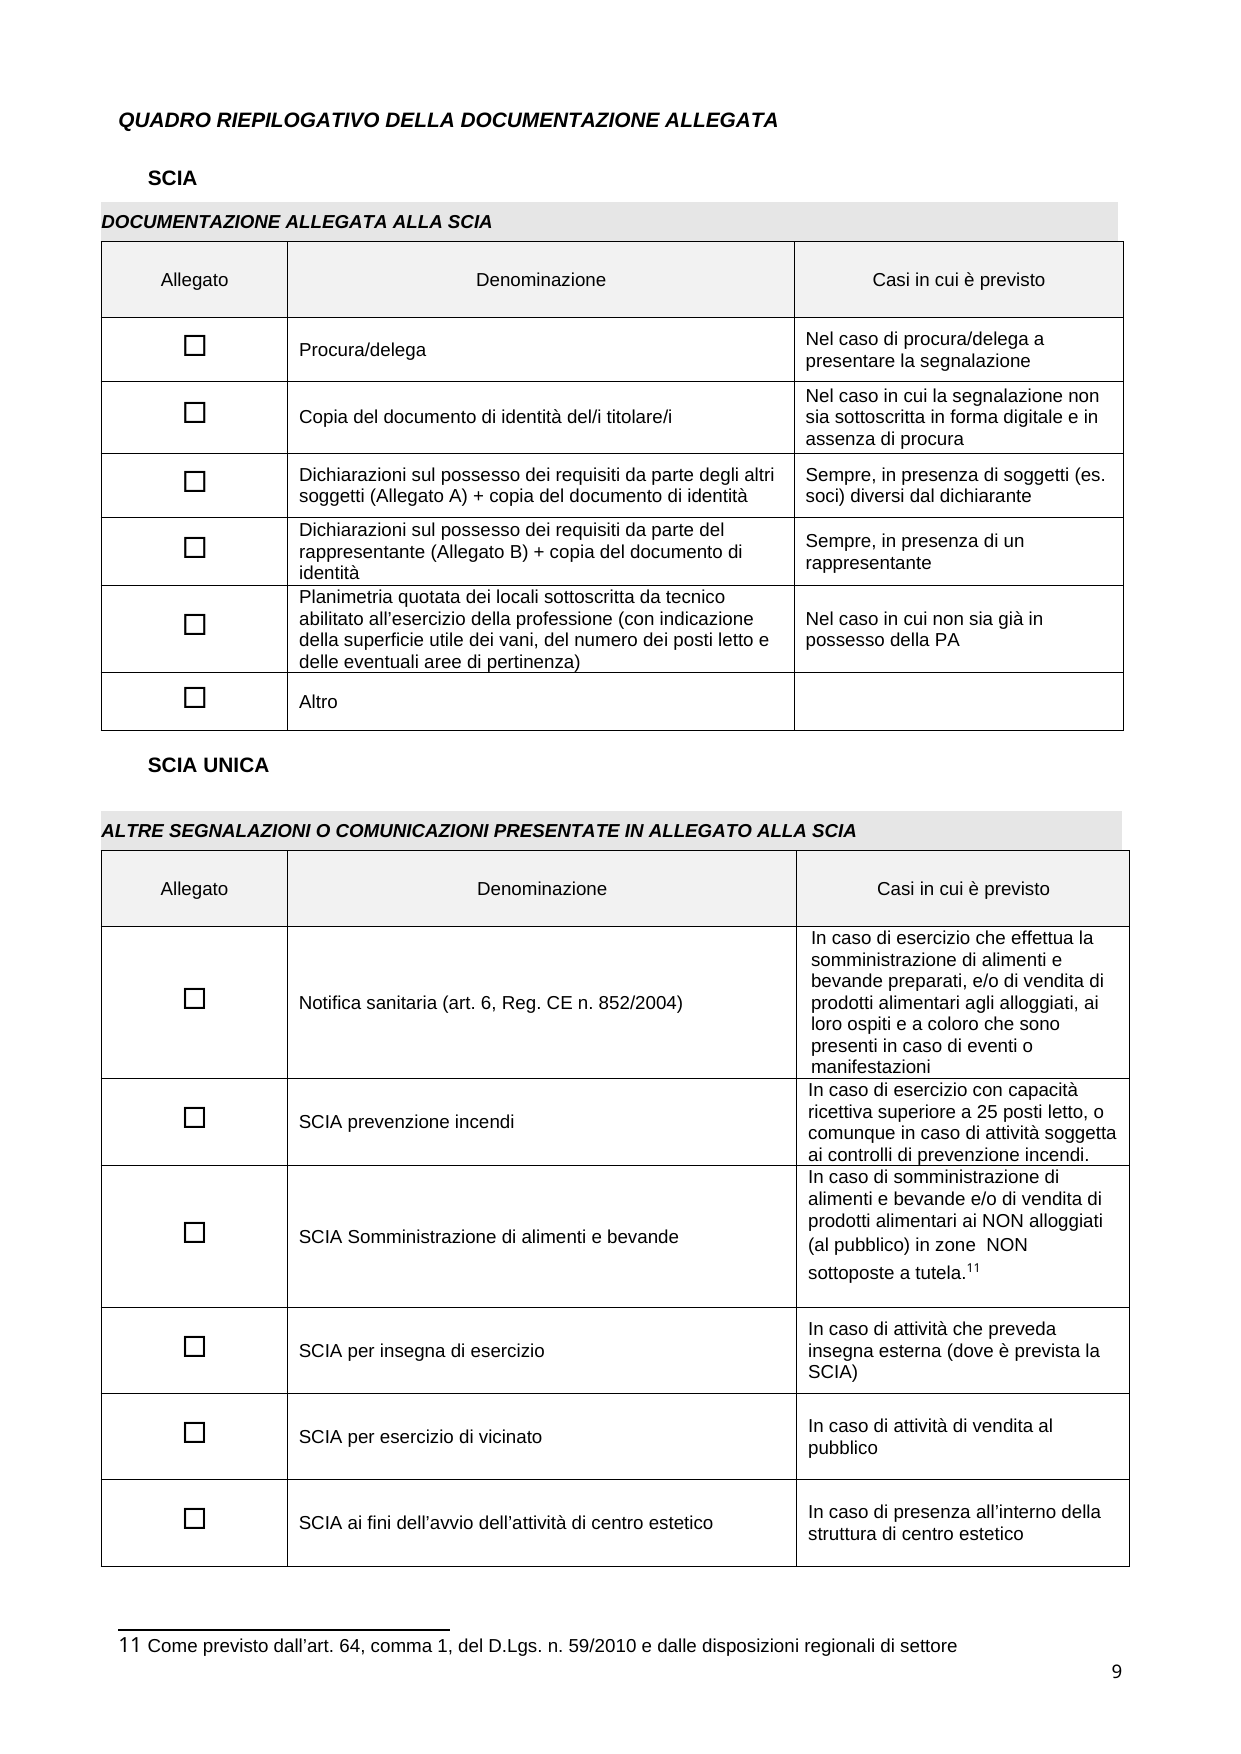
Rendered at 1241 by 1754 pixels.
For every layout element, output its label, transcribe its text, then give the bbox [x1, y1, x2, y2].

table_header DOCUMENTAZIONE ALLEGATA ALLA SCIA [101, 202, 1118, 241]
table_cell In caso di presenza all’interno della struttura di centro estetico [797, 1480, 1129, 1566]
table_cell Planimetria quotata dei locali sottoscritta da tecnico abilitato all’esercizio della professione (con indicazione della superficie utile dei vani, del numero dei posti letto e delle eventuali aree di pertinenza) [288, 586, 794, 672]
table_cell  [102, 586, 287, 672]
table_cell Sempre, in presenza di un rappresentante [795, 518, 1123, 585]
table_cell  [102, 318, 287, 381]
text SCIA [148, 166, 1122, 189]
table_cell  [102, 382, 287, 452]
table_cell  [102, 1079, 287, 1165]
table_cell Casi in cui è previsto [795, 242, 1123, 317]
table_cell Notifica sanitaria (art. 6, Reg. CE n. 852/2004) [288, 927, 796, 1078]
table_cell  [102, 454, 287, 517]
table_header [1119, 202, 1123, 241]
table_cell  [102, 518, 287, 585]
table_cell SCIA ai fini dell’avvio dell’attività di centro estetico [288, 1480, 796, 1566]
table_cell In caso di somministrazione di alimenti e bevande e/o di vendita di prodotti alimentari ai NON alloggiati (al pubblico) in zone NON sottoposte a tutela. [797, 1166, 1129, 1307]
table_cell SCIA prevenzione incendi [288, 1079, 796, 1165]
table_cell SCIA Somministrazione di alimenti e bevande [288, 1166, 796, 1307]
text SCIA UNICA [148, 753, 1122, 777]
table_cell  [102, 1308, 287, 1393]
text QUADRO RIEPILOGATIVO DELLA DOCUMENTAZIONE ALLEGATA [118, 108, 1122, 132]
table_cell Altro [288, 673, 794, 730]
table_cell Copia del documento di identità del/i titolare/i [288, 382, 794, 452]
table_cell In caso di attività che preveda insegna esterna (dove è prevista la SCIA) [797, 1308, 1129, 1393]
table_cell Allegato [102, 242, 287, 317]
table_cell Sempre, in presenza di soggetti (es. soci) diversi dal dichiarante [795, 454, 1123, 517]
table_cell  [102, 673, 287, 730]
table_cell Nel caso di procura/delega a presentare la segnalazione [795, 318, 1123, 381]
table_cell Casi in cui è previsto [797, 851, 1129, 926]
table_cell SCIA per insegna di esercizio [288, 1308, 796, 1393]
table_header ALTRE SEGNALAZIONI O COMUNICAZIONI PRESENTATE IN ALLEGATO ALLA SCIA [101, 811, 1122, 850]
table_cell In caso di esercizio con capacità ricettiva superiore a 25 posti letto, o comunque in caso di attività soggetta ai controlli di prevenzione incendi. [797, 1079, 1129, 1165]
table_cell  [102, 1166, 287, 1307]
table_cell SCIA per esercizio di vicinato [288, 1394, 796, 1479]
table_cell Dichiarazioni sul possesso dei requisiti da parte del rappresentante (Allegato B) + copia del documento di identità [288, 518, 794, 585]
table_cell Nel caso in cui la segnalazione non sia sottoscritta in forma digitale e in assenza di procura [795, 382, 1123, 452]
table_cell Procura/delega [288, 318, 794, 381]
table_cell Dichiarazioni sul possesso dei requisiti da parte degli altri soggetti (Allegato A) + copia del documento di identità [288, 454, 794, 517]
table_cell Allegato [102, 851, 287, 926]
table_header [1122, 811, 1130, 850]
table_cell  [102, 1480, 287, 1566]
table_cell In caso di esercizio che effettua la somministrazione di alimenti e bevande preparati, e/o di vendita di prodotti alimentari agli alloggiati, ai loro ospiti e a coloro che sono presenti in caso di eventi o manifestazioni [797, 927, 1129, 1078]
table_cell In caso di attività di vendita al pubblico [797, 1394, 1129, 1479]
table_cell [795, 673, 1123, 730]
table_cell Nel caso in cui non sia già in possesso della PA [795, 586, 1123, 672]
table_cell  [102, 927, 287, 1078]
table_cell  [102, 1394, 287, 1479]
table_cell Denominazione [288, 242, 794, 317]
table_cell Denominazione [288, 851, 796, 926]
